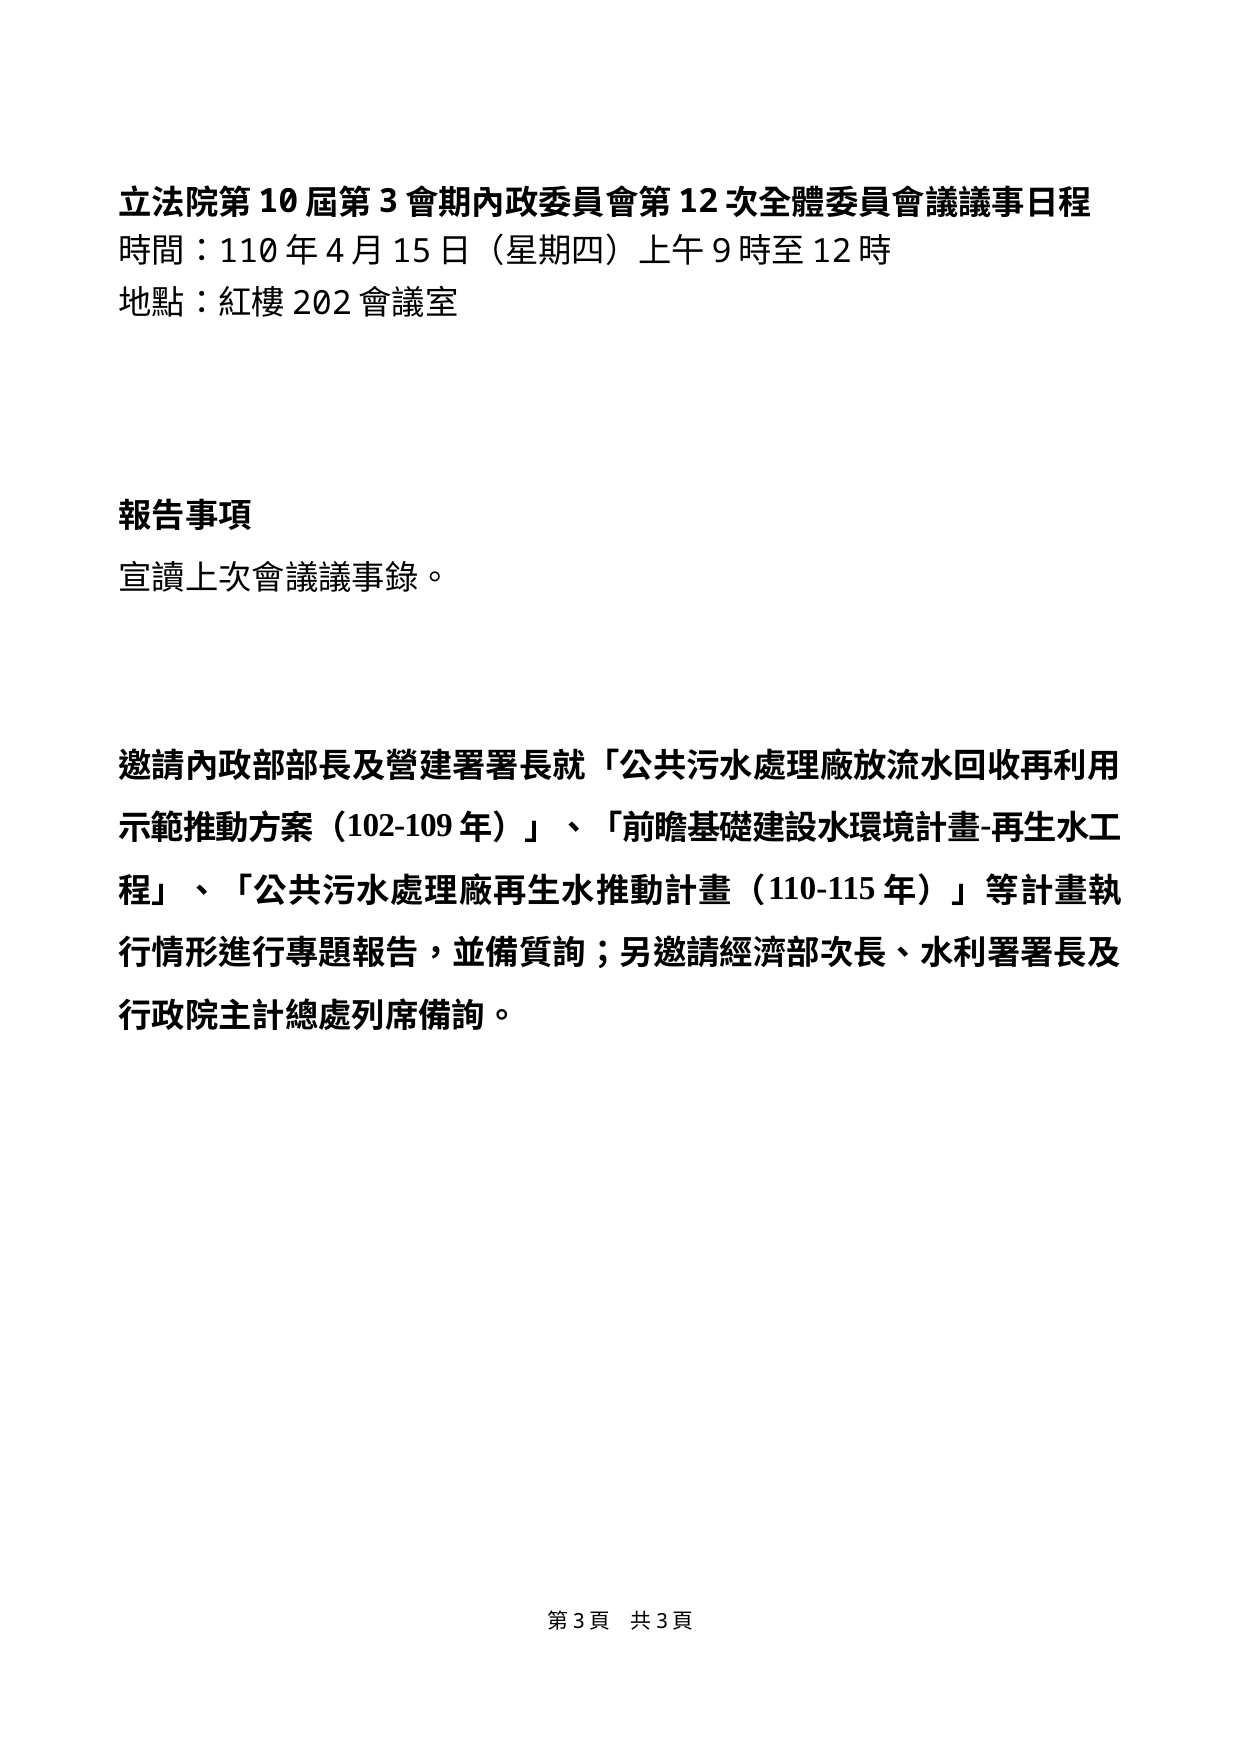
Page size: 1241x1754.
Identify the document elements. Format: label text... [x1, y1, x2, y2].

text 邀請內政部部長及營建署署長就「公共污水處理廠放流水回收再利用示範推動方案（102-109年）」、「前瞻基礎建設水環境計畫-再生水工程」、「公共污水處理廠再生水推動計畫（110-115年）」等計畫執行情形進行專題報告，並備質詢；另邀請經濟部次長、水利署署長及行政院主計總處列席備詢。 [118, 721, 1122, 1033]
text 報告事項 [118, 471, 1122, 533]
text 地點：紅樓202會議室 [117, 273, 1122, 325]
text 時間：110年4月15日（星期四）上午9時至12時 [118, 221, 1107, 273]
text 立法院第10屆第3會期內政委員會第12次全體委員會議議事日程 [118, 158, 1122, 221]
text 宣讀上次會議議事錄。 [118, 533, 1122, 596]
